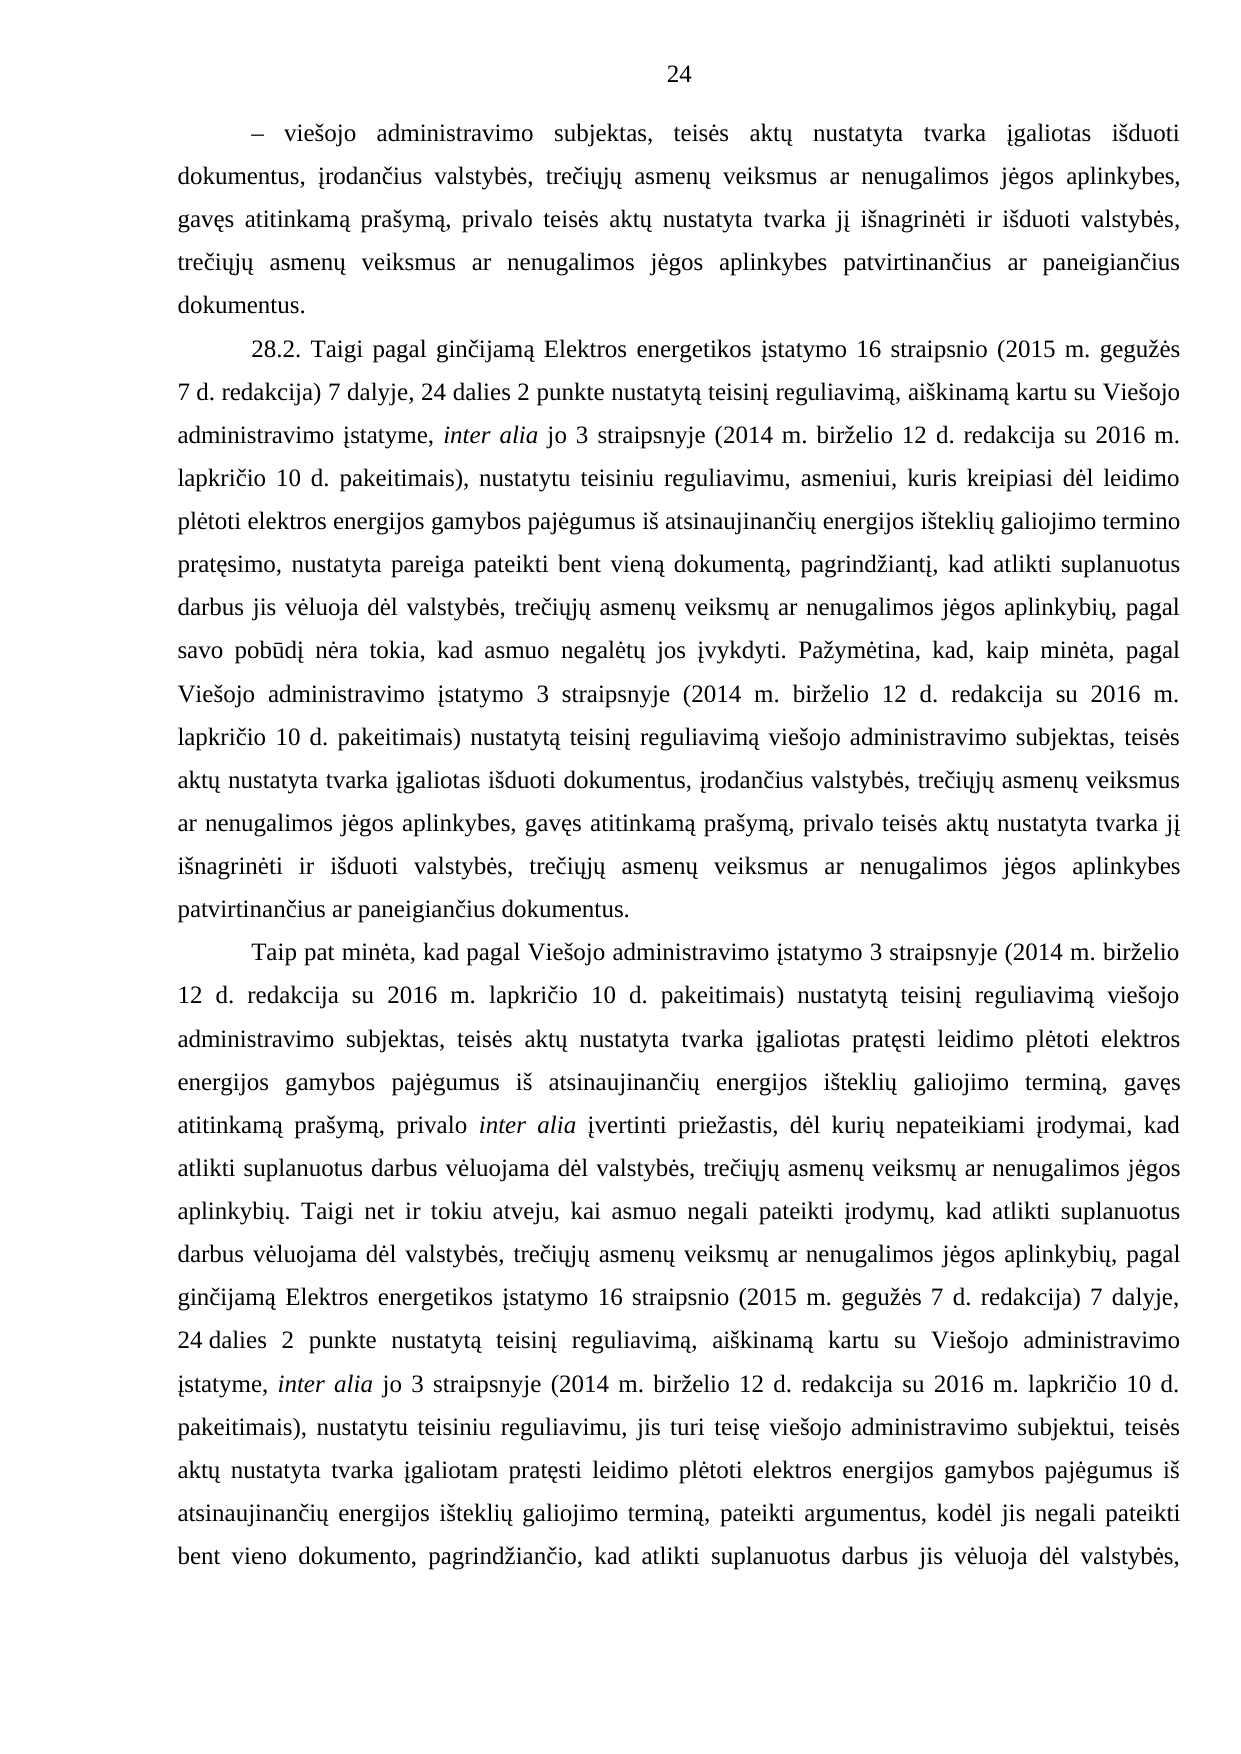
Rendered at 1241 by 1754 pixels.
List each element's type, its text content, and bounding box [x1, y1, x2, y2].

text 28.2. Taigi pagal ginčijamą Elektros energetikos įstatymo 16 straipsnio (2015 m. gegužės 7 d. redakcija) 7 dalyje, 24 dalies 2 punkte nustatytą teisinį reguliavimą, aiškinamą kartu su Viešojo administravimo įstatyme, inter alia jo 3 straipsnyje (2014 m. birželio 12 d. redakcija su 2016 m. lapkričio 10 d. pakeitimais), nustatytu teisiniu reguliavimu, asmeniui, kuris kreipiasi dėl leidimo plėtoti elektros energijos gamybos pajėgumus iš atsinaujinančių energijos išteklių galiojimo termino pratęsimo, nustatyta pareiga pateikti bent vieną dokumentą, pagrindžiantį, kad atlikti suplanuotus darbus jis vėluoja dėl valstybės, trečiųjų asmenų veiksmų ar nenugalimos jėgos aplinkybių, pagal savo pobūdį nėra tokia, kad asmuo negalėtų jos įvykdyti. Pažymėtina, kad, kaip minėta, pagal Viešojo administravimo įstatymo 3 straipsnyje (2014 m. birželio 12 d. redakcija su 2016 m. lapkričio 10 d. pakeitimais) nustatytą teisinį reguliavimą viešojo administravimo subjektas, teisės aktų nustatyta tvarka įgaliotas išduoti dokumentus, įrodančius valstybės, trečiųjų asmenų veiksmus ar nenugalimos jėgos aplinkybes, gavęs atitinkamą prašymą, privalo teisės aktų nustatyta tvarka jį išnagrinėti ir išduoti valstybės, trečiųjų asmenų veiksmus ar nenugalimos jėgos aplinkybes patvirtinančius ar paneigiančius dokumentus. [177, 334, 1181, 923]
text Taip pat minėta, kad pagal Viešojo administravimo įstatymo 3 straipsnyje (2014 m. birželio 12 d. redakcija su 2016 m. lapkričio 10 d. pakeitimais) nustatytą teisinį reguliavimą viešojo administravimo subjektas, teisės aktų nustatyta tvarka įgaliotas pratęsti leidimo plėtoti elektros energijos gamybos pajėgumus iš atsinaujinančių energijos išteklių galiojimo terminą, gavęs atitinkamą prašymą, privalo inter alia įvertinti priežastis, dėl kurių nepateikiami įrodymai, kad atlikti suplanuotus darbus vėluojama dėl valstybės, trečiųjų asmenų veiksmų ar nenugalimos jėgos aplinkybių. Taigi net ir tokiu atveju, kai asmuo negali pateikti įrodymų, kad atlikti suplanuotus darbus vėluojama dėl valstybės, trečiųjų asmenų veiksmų ar nenugalimos jėgos aplinkybių, pagal ginčijamą Elektros energetikos įstatymo 16 straipsnio (2015 m. gegužės 7 d. redakcija) 7 dalyje, 24 dalies 2 punkte nustatytą teisinį reguliavimą, aiškinamą kartu su Viešojo administravimo įstatyme, inter alia jo 3 straipsnyje (2014 m. birželio 12 d. redakcija su 2016 m. lapkričio 10 d. pakeitimais), nustatytu teisiniu reguliavimu, jis turi teisę viešojo administravimo subjektui, teisės aktų nustatyta tvarka įgaliotam pratęsti leidimo plėtoti elektros energijos gamybos pajėgumus iš atsinaujinančių energijos išteklių galiojimo terminą, pateikti argumentus, kodėl jis negali pateikti bent vieno dokumento, pagrindžiančio, kad atlikti suplanuotus darbus jis vėluoja dėl valstybės, [177, 937, 1181, 1570]
text – viešojo administravimo subjektas, teisės aktų nustatyta tvarka įgaliotas išduoti dokumentus, įrodančius valstybės, trečiųjų asmenų veiksmus ar nenugalimos jėgos aplinkybes, gavęs atitinkamą prašymą, privalo teisės aktų nustatyta tvarka jį išnagrinėti ir išduoti valstybės, trečiųjų asmenų veiksmus ar nenugalimos jėgos aplinkybes patvirtinančius ar paneigiančius dokumentus. [177, 118, 1181, 319]
